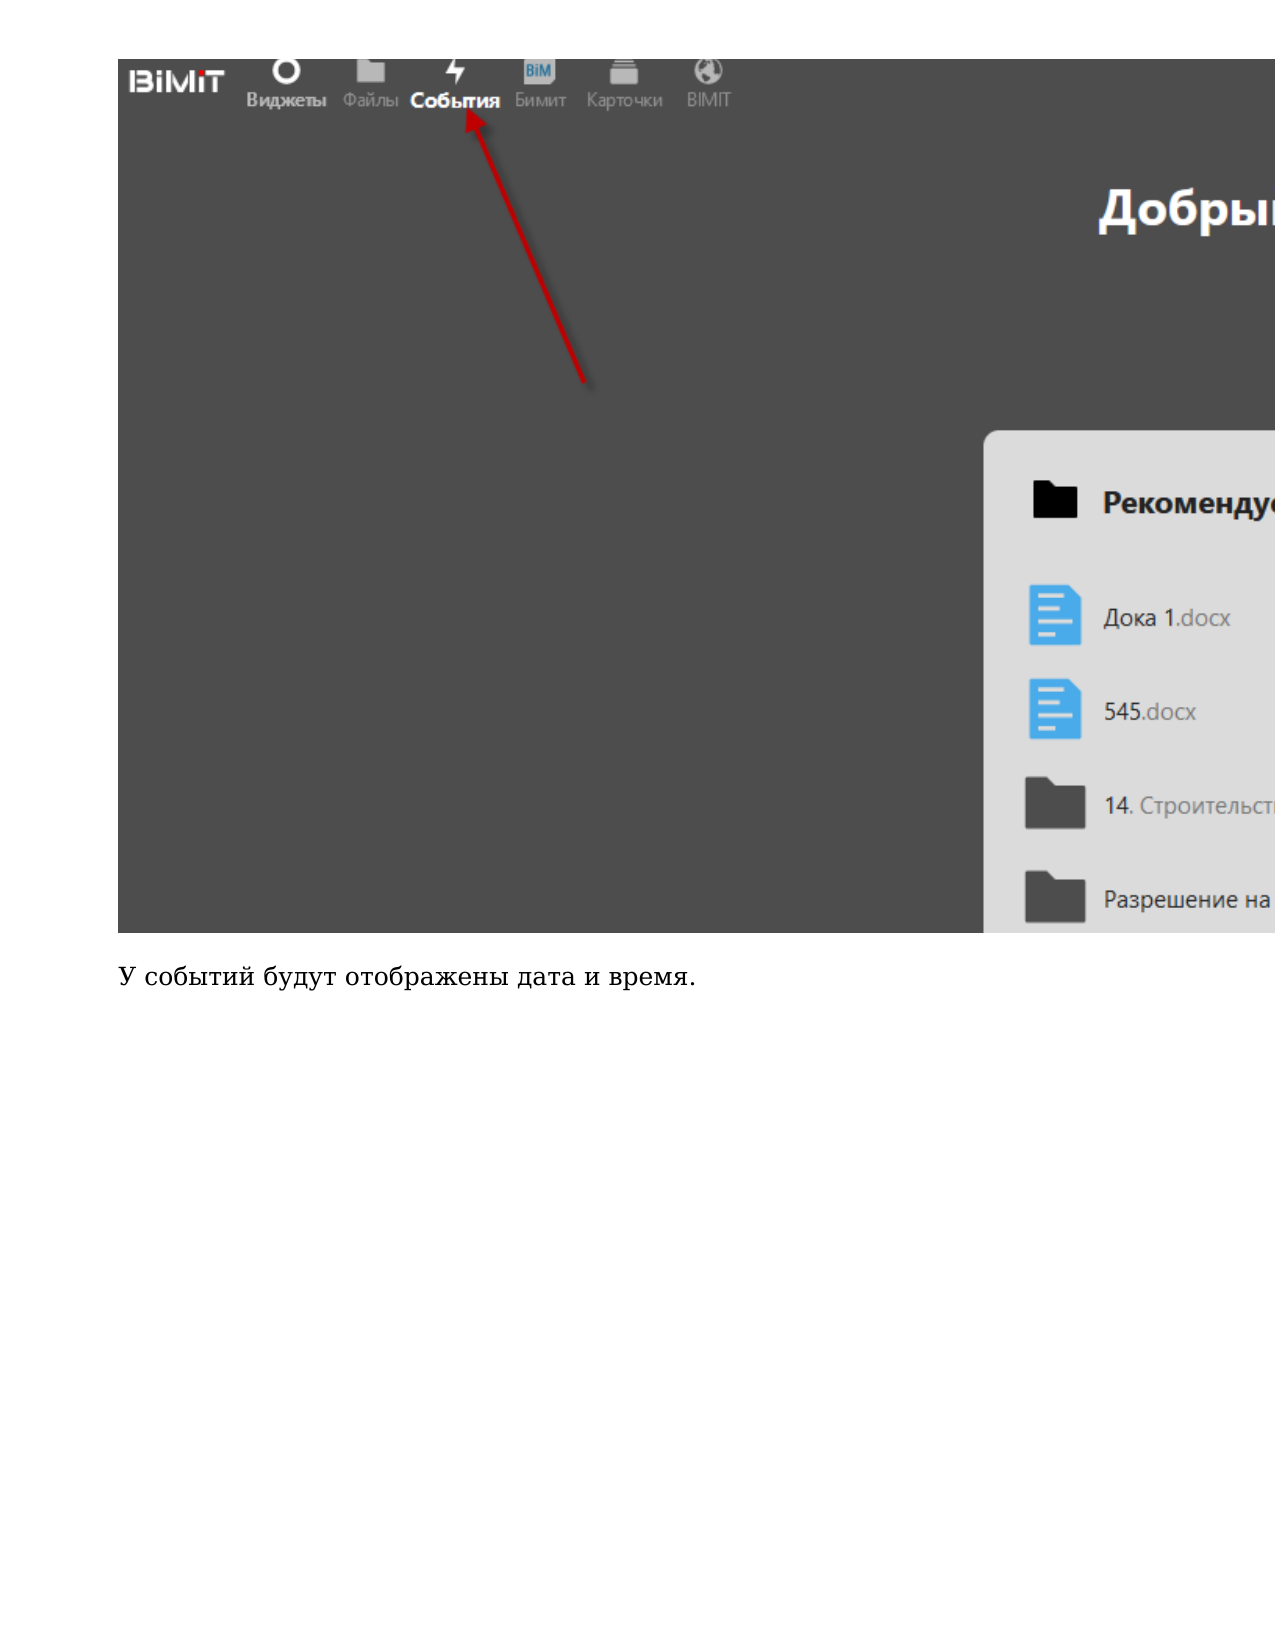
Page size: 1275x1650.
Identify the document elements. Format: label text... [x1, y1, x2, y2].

text У событий будут отображены дата и время. [118, 962, 1216, 991]
picture [118, 59, 1275, 933]
